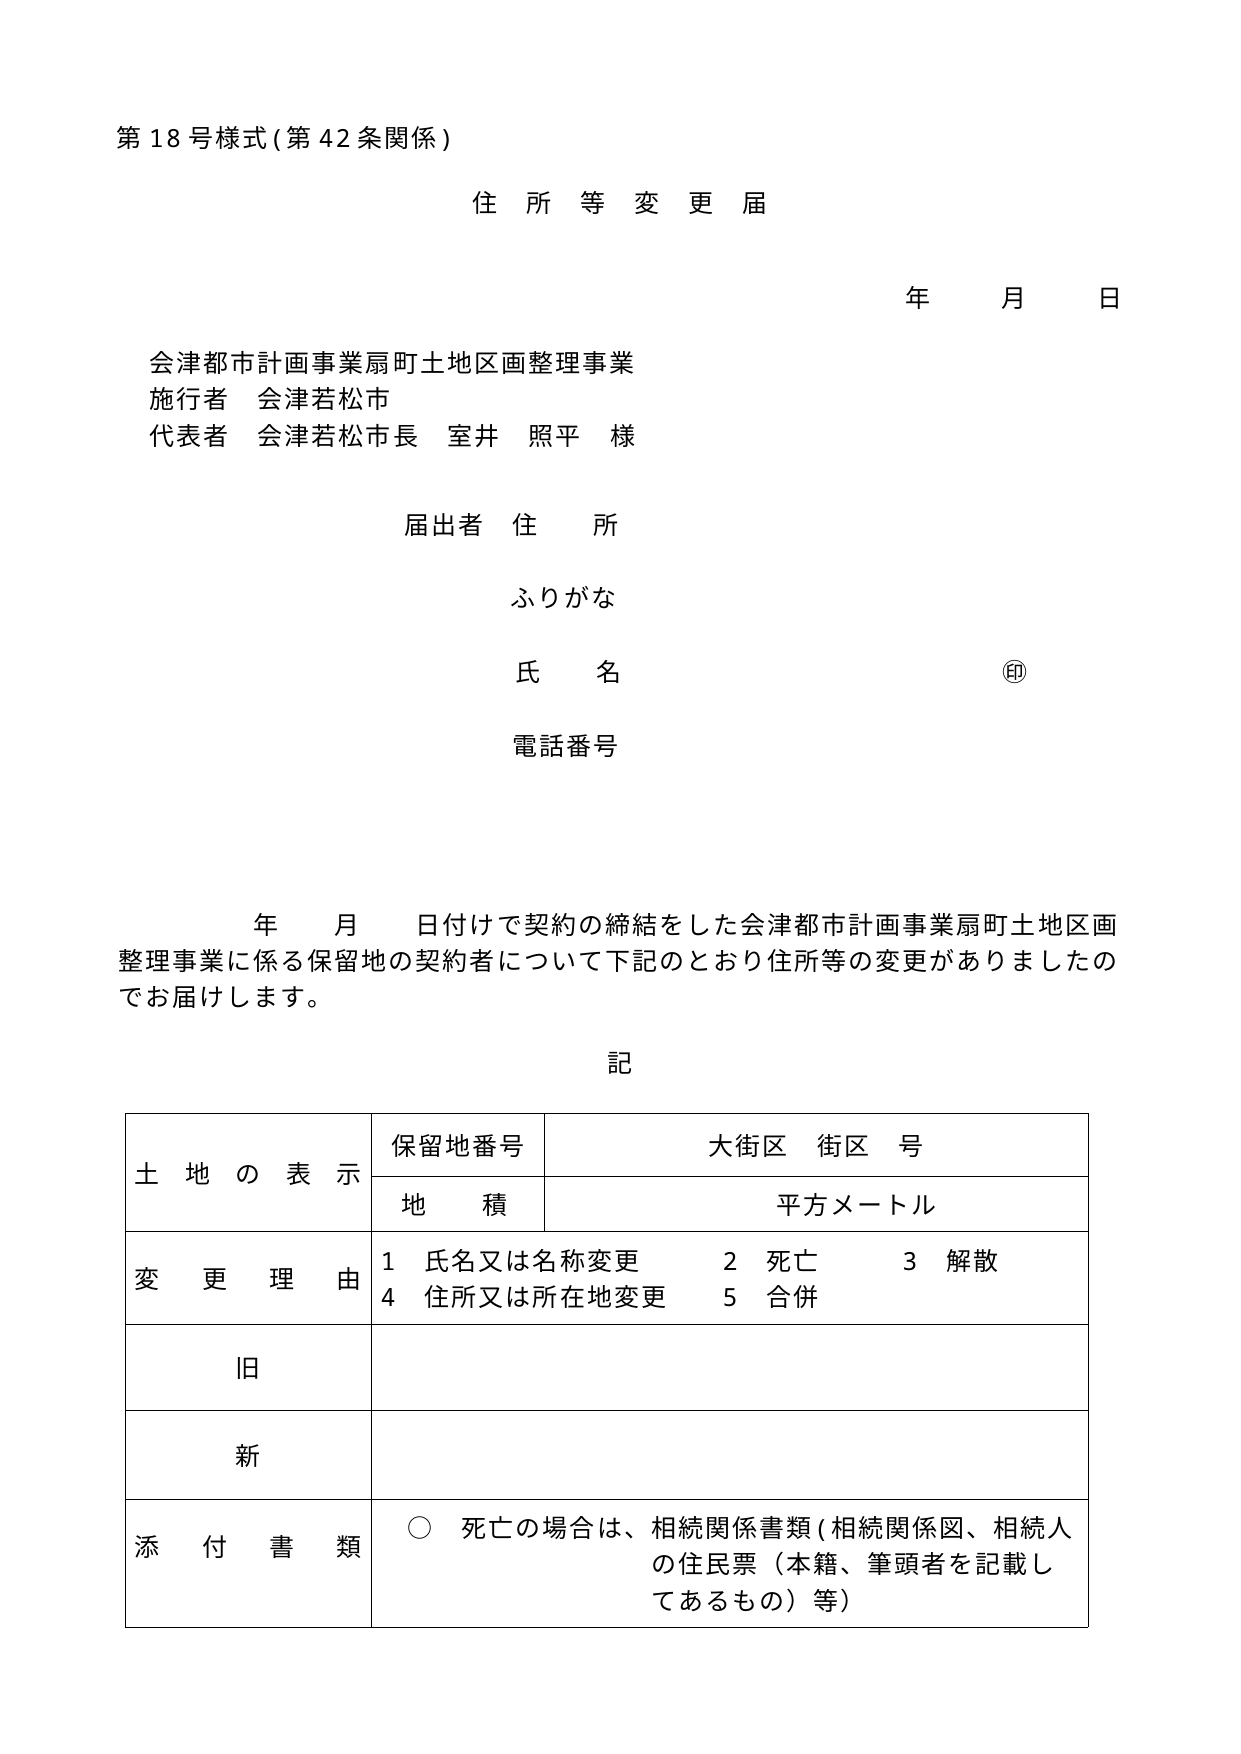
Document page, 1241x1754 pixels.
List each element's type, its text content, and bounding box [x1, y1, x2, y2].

table_cell 変更理由 [126, 1232, 371, 1324]
text 代表者 会津若松市長 室井 照平 様 [149, 416, 1122, 452]
table_header 大街区 街区 号 [545, 1114, 1088, 1176]
text 氏 名 ㊞ [118, 653, 1149, 689]
text 届出者 住 所 [118, 505, 1122, 541]
table_cell 平方メートル [545, 1177, 1088, 1231]
text 施行者 会津若松市 [149, 380, 1122, 416]
text 記 [118, 1043, 1122, 1079]
table_header 保留地番号 [372, 1114, 544, 1176]
table_header 土地の表示 [126, 1114, 371, 1231]
text 第18号様式(第42条関係) [117, 118, 1122, 154]
table_cell 1 氏名又は名称変更 2 死亡 3 解散 4 住所又は所在地変更 5 合併 [372, 1232, 1088, 1324]
text 年 月 日 [118, 278, 1122, 314]
text 電話番号 [118, 726, 1122, 763]
text 会津都市計画事業扇町土地区画整理事業 [149, 343, 1122, 380]
text 住 所 等 変 更 届 [118, 183, 1122, 220]
text ふりがな [118, 579, 1122, 615]
table_cell 地 積 [372, 1177, 544, 1231]
table_cell 添付書類 [126, 1500, 371, 1627]
text 年 月 日付けで契約の締結をした会津都市計画事業扇町土地区画整理事業に係る保留地の契約者について下記のとおり住所等の変更がありましたのでお届けします。 [118, 905, 1136, 1014]
table_cell 新 [126, 1411, 371, 1499]
table_cell ○ 死亡の場合は、相続関係書類(相続関係図、相続人 の住民票（本籍、筆頭者を記載し てあるもの）等） [372, 1500, 1088, 1627]
table_cell [372, 1325, 1088, 1409]
table_cell 旧 [126, 1325, 371, 1409]
table_cell [372, 1411, 1088, 1499]
